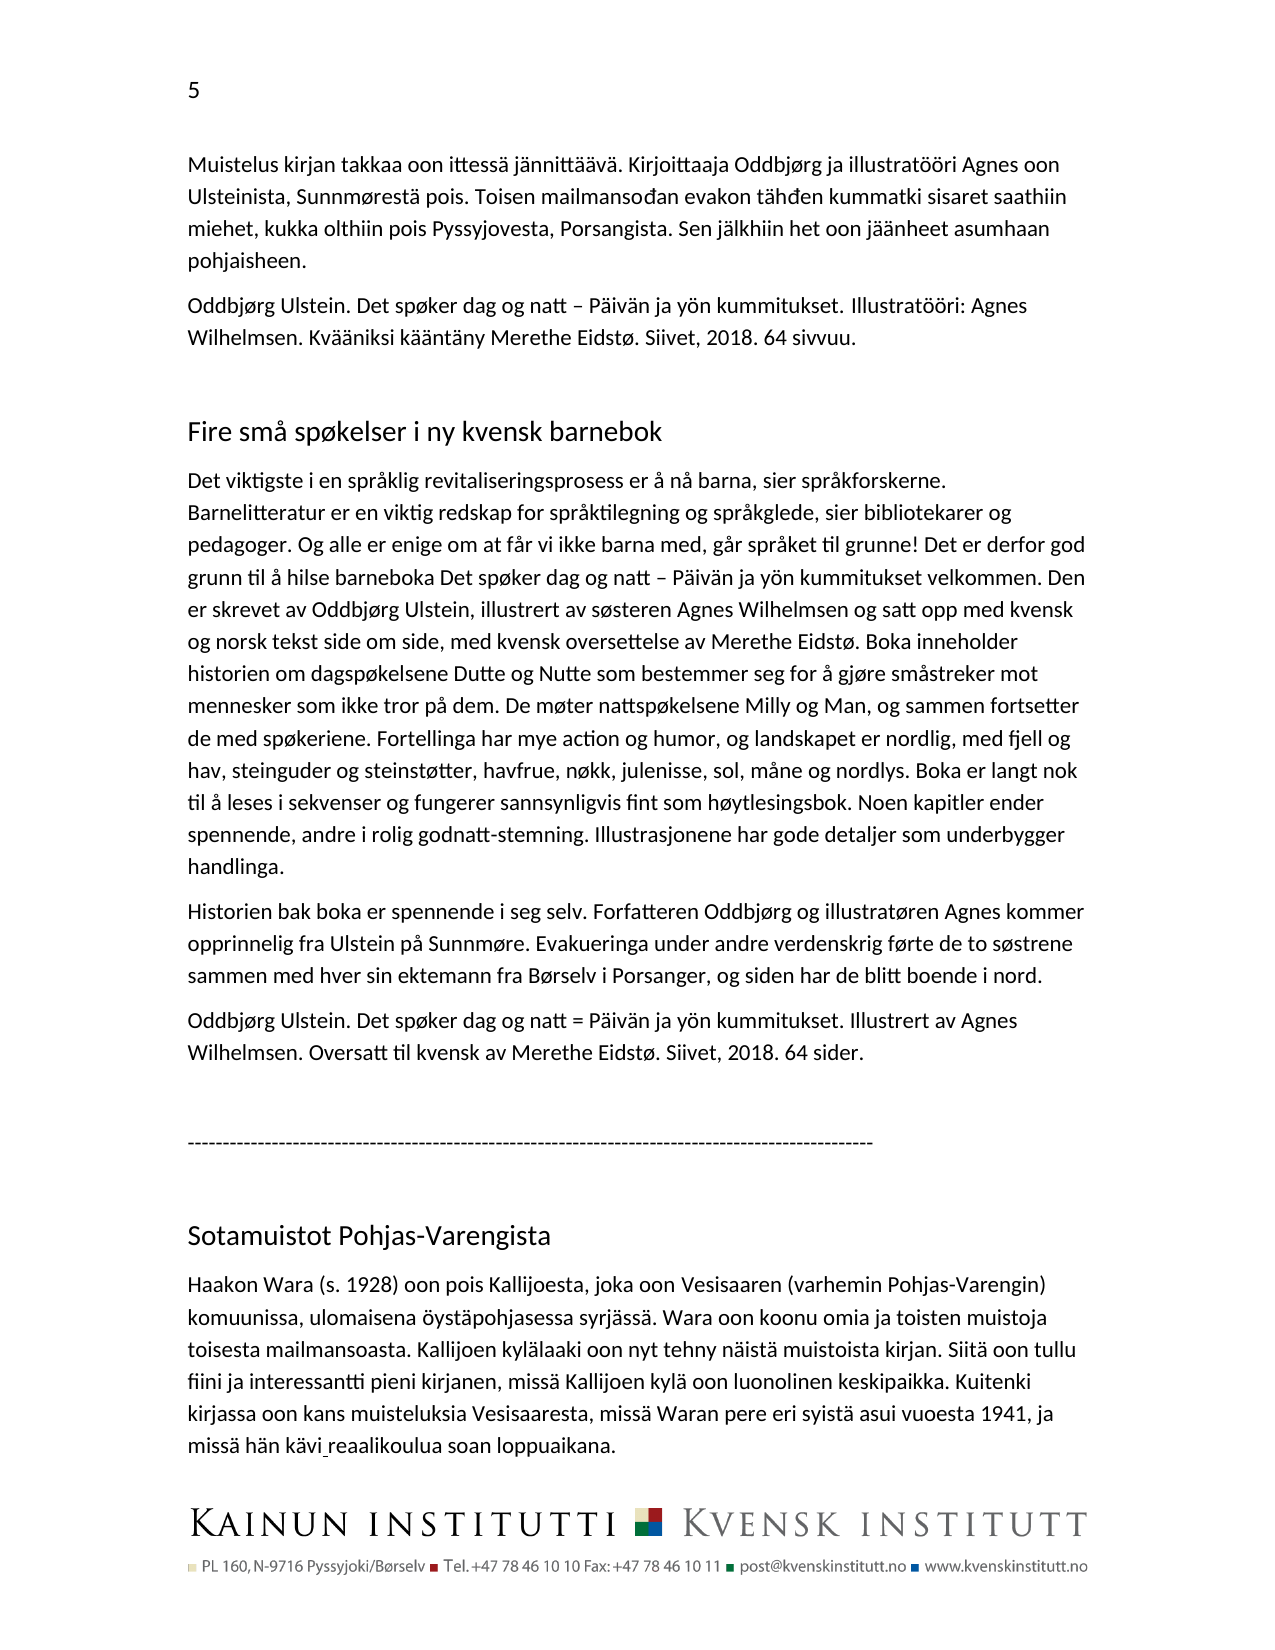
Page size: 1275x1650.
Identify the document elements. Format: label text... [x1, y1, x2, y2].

text Oddbjørg Ulstein. Det spøker dag og natt = Päivän ja yön kummitukset. Illustrert av Agnes Wilhelmsen. Oversatt til kvensk av Merethe Eidstø. Siivet, 2018. 64 sider. [187, 1006, 1087, 1066]
picture [187, 1508, 1088, 1577]
text Fire små spøkelser i ny kvensk barnebok [187, 413, 1087, 448]
text Haakon Wara (s. 1928) oon pois Kallijoesta, joka oon Vesisaaren (varhemin Pohjas-Varengin) komuunissa, ulomaisena öystäpohjasessa syrjässä. Wara oon koonu omia ja toisten muistoja toisesta mailmansoasta. Kallijoen kylälaaki oon nyt tehny näistä muistoista kirjan. Siitä oon tullu fiini ja interessantti pieni kirjanen, missä Kallijoen kylä oon luonolinen keskipaikka. Kuitenki kirjassa oon kans muisteluksia Vesisaaresta, missä Waran pere eri syistä asui vuoesta 1941, ja missä hän kävi reaalikoulua soan loppuaikana. [187, 1271, 1087, 1459]
text Oddbjørg Ulstein. Det spøker dag og natt – Päivän ja yön kummitukset. Illustratööri: Agnes Wilhelmsen. Kvääniksi kääntäny Merethe Eidstø. Siivet, 2018. 64 sivvuu. [187, 291, 1087, 351]
text Sotamuistot Pohjas-Varengista [187, 1217, 1087, 1253]
text Historien bak boka er spennende i seg selv. Forfatteren Oddbjørg og illustratøren Agnes kommer opprinnelig fra Ulstein på Sunnmøre. Evakueringa under andre verdenskrig førte de to søstrene sammen med hver sin ektemann fra Børselv i Porsanger, og siden har de blitt boende i nord. [187, 897, 1087, 989]
text -------------------------------------------------------------------------------------------------- [187, 1128, 1087, 1156]
text Muistelus kirjan takkaa oon ittessä jännittäävä. Kirjoittaaja Oddbjørg ja illustratööri Agnes oon Ulsteinista, Sunnmørestä pois. Toisen mailmansođan evakon tähđen kummatki sisaret saathiin miehet, kukka olthiin pois Pyssyjovesta, Porsangista. Sen jälkhiin het oon jäänheet asumhaan pohjaisheen. [187, 150, 1087, 274]
text Det viktigste i en språklig revitaliseringsprosess er å nå barna, sier språkforskerne. Barnelitteratur er en viktig redskap for språktilegning og språkglede, sier bibliotekarer og pedagoger. Og alle er enige om at får vi ikke barna med, går språket til grunne! Det er derfor god grunn til å hilse barneboka Det spøker dag og natt – Päivän ja yön kummitukset velkommen. Den er skrevet av Oddbjørg Ulstein, illustrert av søsteren Agnes Wilhelmsen og satt opp med kvensk og norsk tekst side om side, med kvensk oversettelse av Merethe Eidstø. Boka inneholder historien om dagspøkelsene Dutte og Nutte som bestemmer seg for å gjøre småstreker mot mennesker som ikke tror på dem. De møter nattspøkelsene Milly og Man, og sammen fortsetter de med spøkeriene. Fortellinga har mye action og humor, og landskapet er nordlig, med fjell og hav, steinguder og steinstøtter, havfrue, nøkk, julenisse, sol, måne og nordlys. Boka er langt nok til å leses i sekvenser og fungerer sannsynligvis fint som høytlesingsbok. Noen kapitler ender spennende, andre i rolig godnatt-stemning. Illustrasjonene har gode detaljer som underbygger handlinga. [187, 466, 1087, 881]
